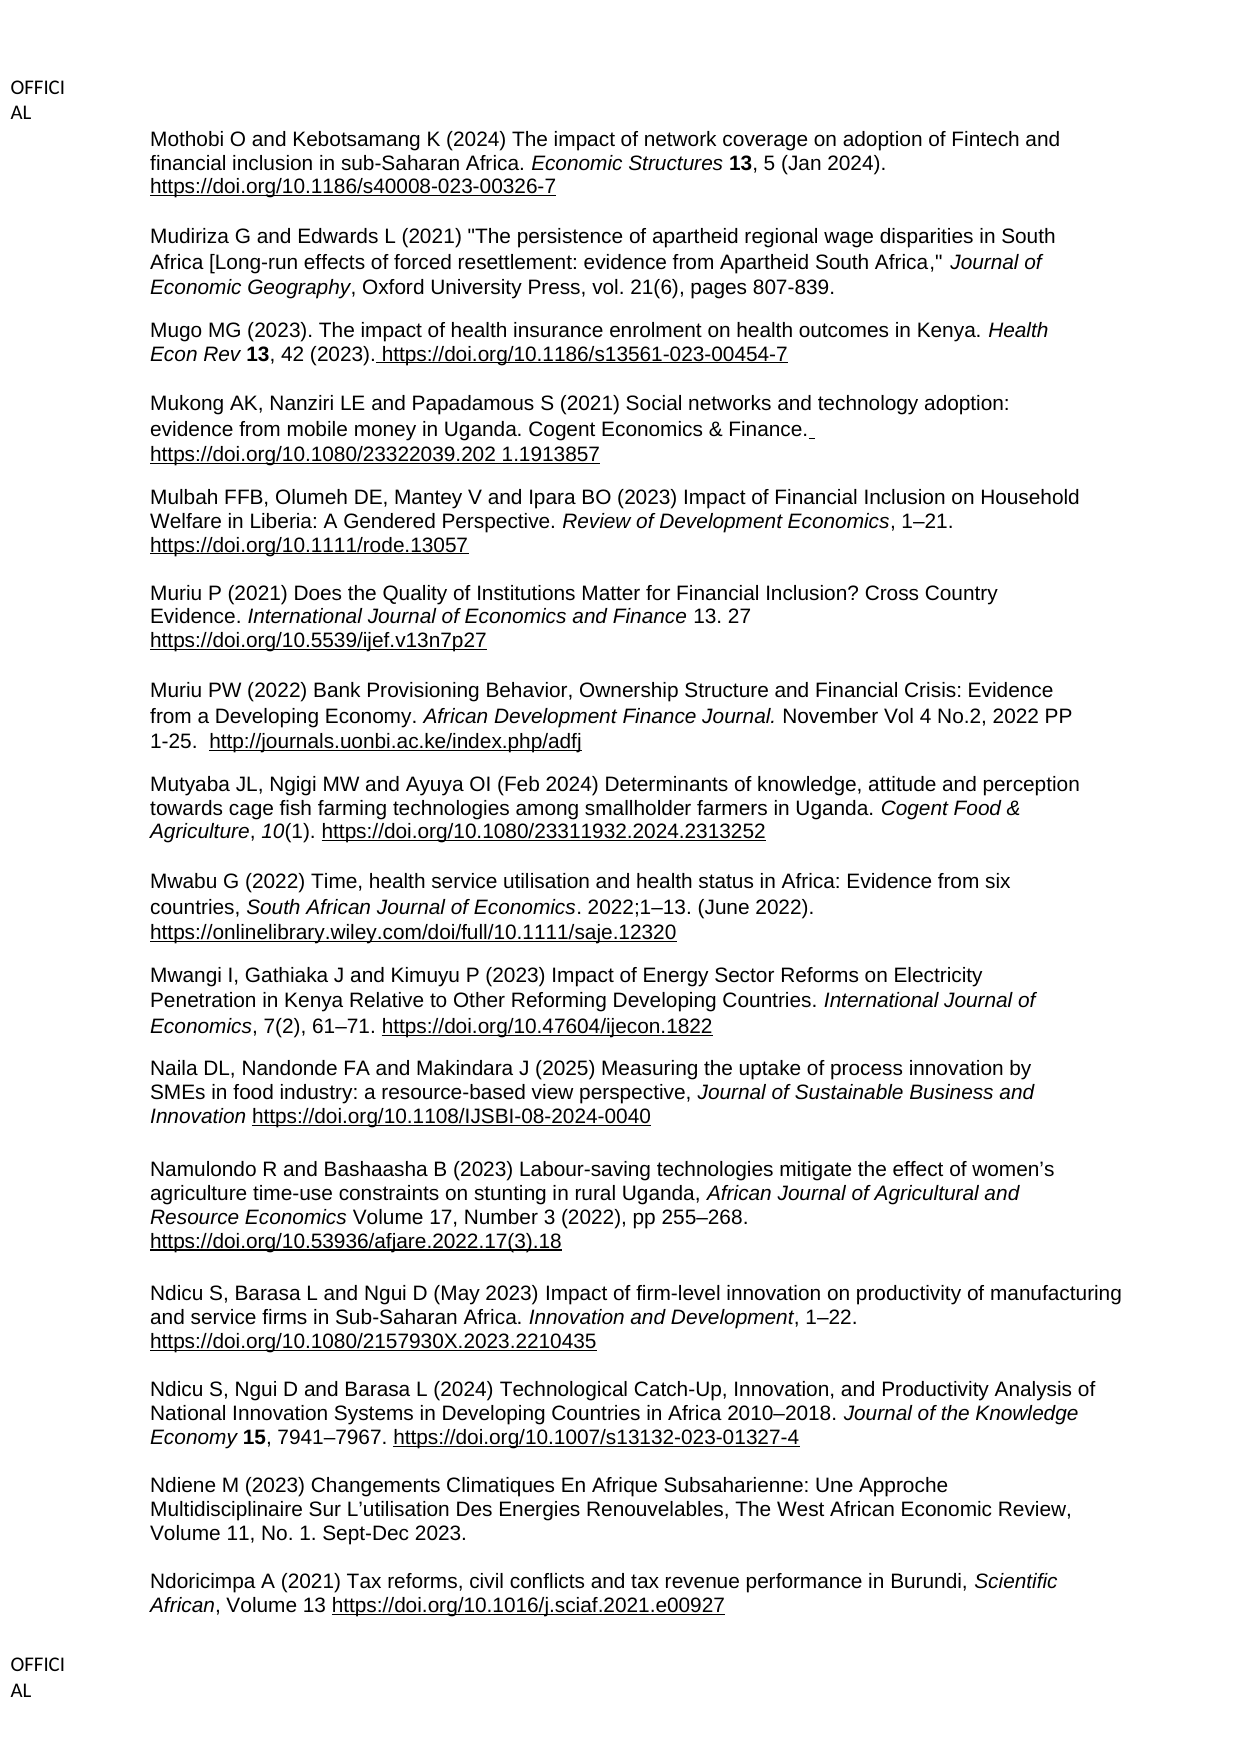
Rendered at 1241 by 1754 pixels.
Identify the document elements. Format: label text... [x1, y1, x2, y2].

text Mothobi O and Kebotsamang K (2024) The impact of network coverage on adoption of Fintech and financial inclusion in sub-Saharan Africa. Economic Structures 13, 5 (Jan 2024). https://doi.org/10.1186/s40008-023-00326-7 [150, 102, 1090, 198]
text Muriu PW (2022) Bank Provisioning Behavior, Ownership Structure and Financial Crisis: Evidence from a Developing Economy. African Development Finance Journal. November Vol 4 No.2, 2022 PP 1-25. http://journals.uonbi.ac.ke/index.php/adfj [150, 652, 1090, 753]
text Ndoricimpa A (2021) Tax reforms, civil conflicts and tax revenue performance in Burundi, Scientific African, Volume 13 https://doi.org/10.1016/j.sciaf.2021.e00927 [150, 1545, 1090, 1617]
text Ndicu S, Ngui D and Barasa L (2024) Technological Catch-Up, Innovation, and Productivity Analysis of National Innovation Systems in Developing Countries in Africa 2010–2018. Journal of the Knowledge Economy 15, 7941–7967. https://doi.org/10.1007/s13132-023-01327-4 [150, 1353, 1125, 1449]
text Naila DL, Nandonde FA and Makindara J (2025) Measuring the uptake of process innovation by SMEs in food industry: a resource-based view perspective, Journal of Sustainable Business and Innovation https://doi.org/10.1108/IJSBI-08-2024-0040 [150, 1056, 1090, 1128]
text Mwangi I, Gathiaka J and Kimuyu P (2023) Impact of Energy Sector Reforms on Electricity Penetration in Kenya Relative to Other Reforming Developing Countries. International Journal of Economics, 7(2), 61–71. https://doi.org/10.47604/ijecon.1822 [150, 962, 1090, 1038]
text Muriu P (2021) Does the Quality of Institutions Matter for Financial Inclusion? Cross Country Evidence. International Journal of Economics and Finance 13. 27 https://doi.org/10.5539/ijef.v13n7p27 [150, 556, 1090, 652]
text Ndicu S, Barasa L and Ngui D (May 2023) Impact of firm-level innovation on productivity of manufacturing and service firms in Sub-Saharan Africa. Innovation and Development, 1–22. https://doi.org/10.1080/2157930X.2023.2210435 [150, 1281, 1125, 1353]
text Mudiriza G and Edwards L (2021) "The persistence of apartheid regional wage disparities in South Africa [Long-run effects of forced resettlement: evidence from Apartheid South Africa," Journal of Economic Geography, Oxford University Press, vol. 21(6), pages 807-839. [150, 198, 1090, 299]
text Mulbah FFB, Olumeh DE, Mantey V and Ipara BO (2023) Impact of Financial Inclusion on Household Welfare in Liberia: A Gendered Perspective. Review of Development Economics, 1–21. https://doi.org/10.1111/rode.13057 [150, 484, 1090, 556]
text Mukong AK, Nanziri LE and Papadamous S (2021) Social networks and technology adoption: evidence from mobile money in Uganda. Cogent Economics & Finance. https://doi.org/10.1080/23322039.202 1.1913857 [150, 365, 1090, 466]
text Namulondo R and Bashaasha B (2023) Labour-saving technologies mitigate the effect of women’s agriculture time-use constraints on stunting in rural Uganda, African Journal of Agricultural and Resource Economics Volume 17, Number 3 (2022), pp 255–268. https://doi.org/10.53936/afjare.2022.17(3).18 [150, 1157, 1090, 1252]
text Ndiene M (2023) Changements Climatiques En Afrique Subsaharienne: Une Approche Multidisciplinaire Sur L’utilisation Des Energies Renouvelables, The West African Economic Review, Volume 11, No. 1. Sept-Dec 2023. [150, 1449, 1090, 1545]
text Mugo MG (2023). The impact of health insurance enrolment on health outcomes in Kenya. Health Econ Rev 13, 42 (2023). https://doi.org/10.1186/s13561-023-00454-7 [150, 317, 1090, 365]
text Mwabu G (2022) Time, health service utilisation and health status in Africa: Evidence from six countries, South African Journal of Economics. 2022;1–13. (June 2022). https://onlinelibrary.wiley.com/doi/full/10.1111/saje.12320 [150, 843, 1090, 944]
text Mutyaba JL, Ngigi MW and Ayuya OI (Feb 2024) Determinants of knowledge, attitude and perception towards cage fish farming technologies among smallholder farmers in Uganda. Cogent Food & Agriculture, 10(1). https://doi.org/10.1080/23311932.2024.2313252 [150, 771, 1125, 843]
